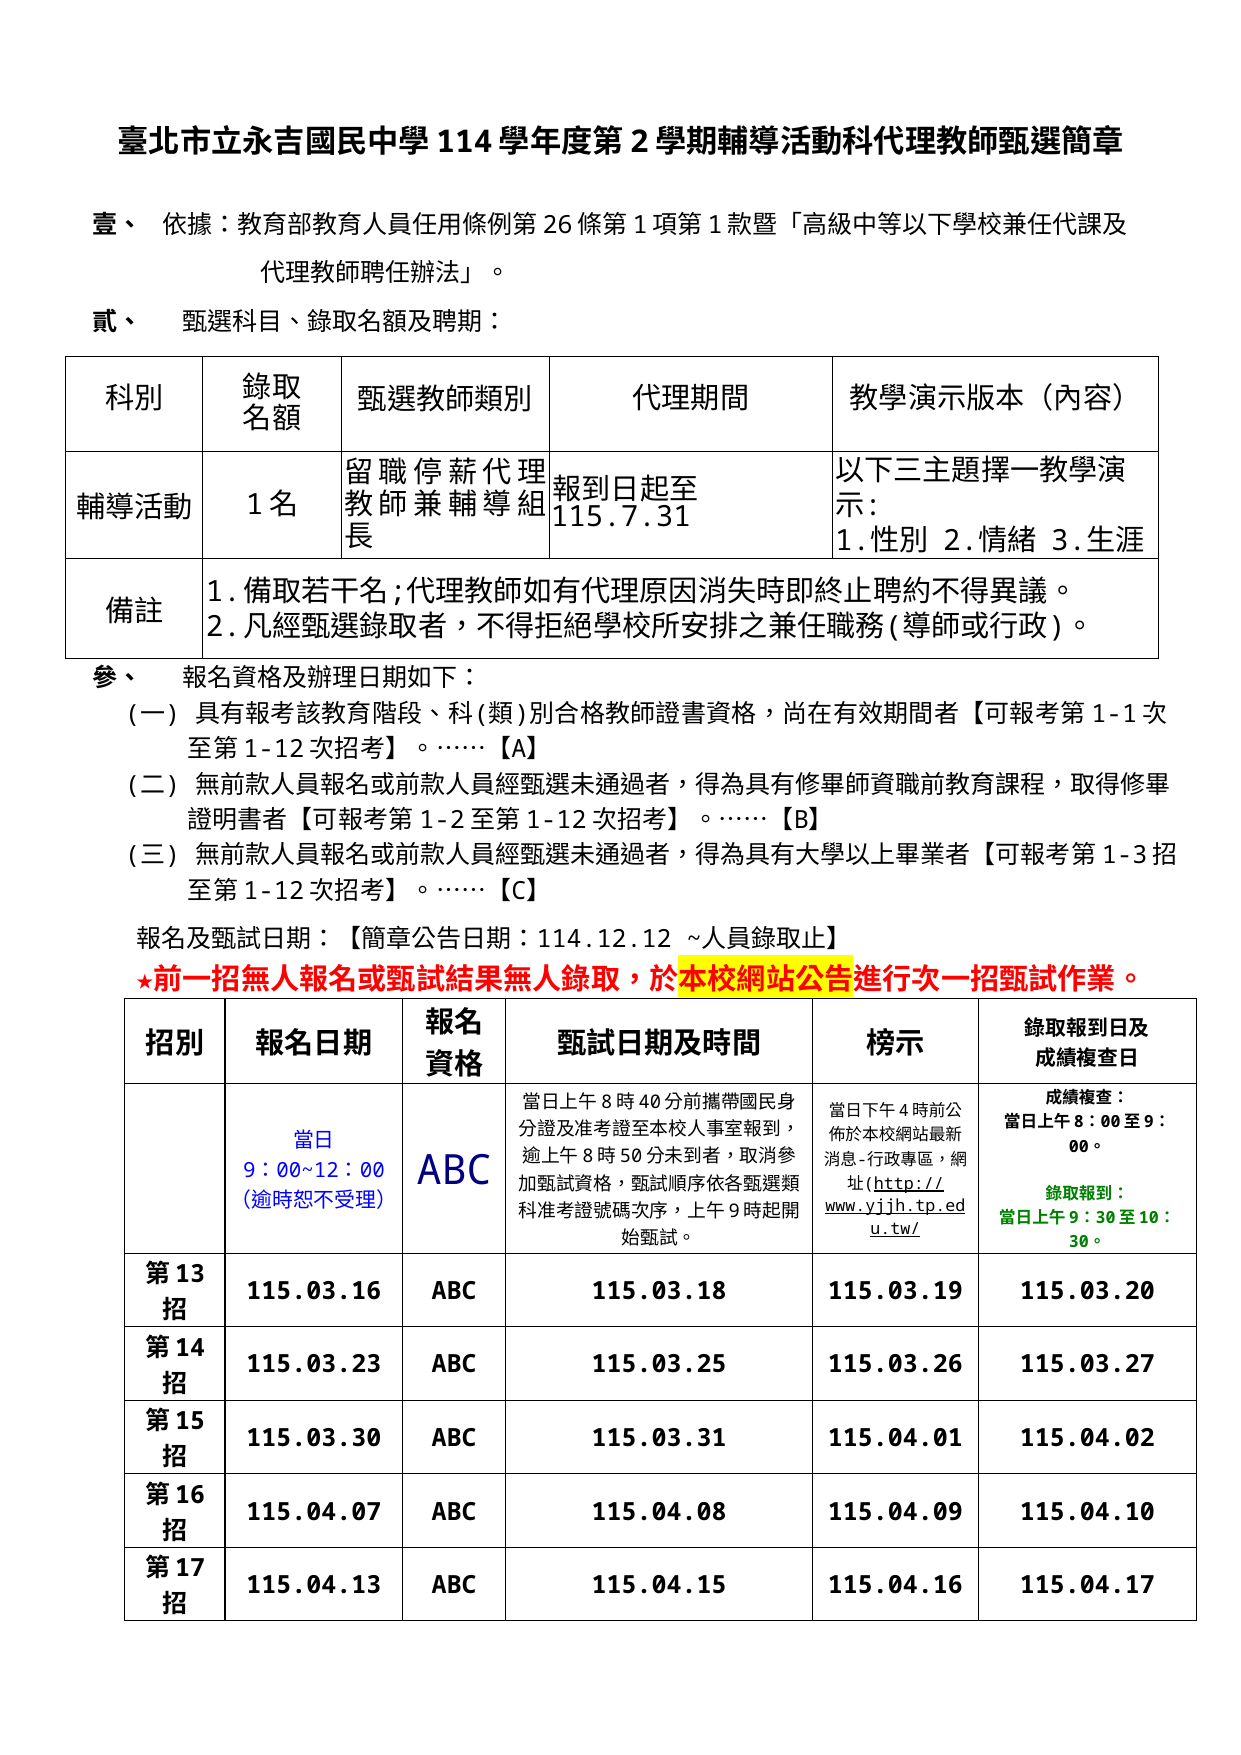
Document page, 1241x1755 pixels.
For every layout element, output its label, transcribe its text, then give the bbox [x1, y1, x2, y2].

table_cell 115.03.25 [506, 1327, 812, 1399]
table_cell 留職停薪代理教師兼輔導組長 [342, 452, 549, 558]
table_cell 115.04.01 [813, 1401, 978, 1473]
text 報名及甄試日期：【簡章公告日期：114.12.12 ~人員錄取止】 [136, 919, 1178, 955]
table_cell 115.04.10 [979, 1474, 1196, 1547]
table_cell 甄試日期及時間 [506, 999, 812, 1083]
table_header 教學演示版本（內容） [833, 357, 1158, 451]
table_cell 115.03.19 [813, 1254, 978, 1326]
table_cell 第16招 [125, 1474, 224, 1547]
table_cell 報到日起至115.7.31 [550, 452, 832, 558]
table_header 錄取 名額 [203, 357, 341, 451]
table_cell 1名 [203, 452, 341, 558]
text (三) 無前款人員報名或前款人員經甄選未通過者，得為具有大學以上畢業者【可報考第1-3招至第1-12次招考】。……【C】 [125, 836, 1178, 906]
table_cell 第14招 [125, 1327, 224, 1399]
table_cell 備取若干名;代理教師如有代理原因消失時即終止聘約不得異議。 凡經甄選錄取者，不得拒絕學校所安排之兼任職務(導師或行政)。 [203, 559, 1158, 657]
table_cell 115.03.27 [979, 1327, 1196, 1399]
list 甄選科目、錄取名額及聘期： [92, 302, 1178, 338]
table_cell 成績複查： 當日上午8：00至9：00。 錄取報到： 當日上午9：30至10：30。 [979, 1084, 1196, 1252]
table_cell 115.03.18 [506, 1254, 812, 1326]
table_cell 報名資格 [403, 999, 505, 1083]
table_header ★前一招無人報名或甄試結果無人錄取，於本校網站公告進行次一招甄試作業。 [125, 955, 1196, 998]
table_cell 錄取報到日及 成績複查日 [979, 999, 1196, 1083]
table_cell 115.03.30 [226, 1401, 402, 1473]
table_cell 115.04.02 [979, 1401, 1196, 1473]
table_header 科別 [66, 357, 202, 451]
list 依據：教育部教育人員任用條例第26條第1項第1款暨「高級中等以下學校兼任代課及 [62, 204, 1178, 240]
table_cell 第17招 [125, 1548, 224, 1620]
table_cell ABC [403, 1474, 505, 1547]
table_cell 第15招 [125, 1401, 224, 1473]
table_cell 以下三主題擇一教學演示: 1.性別 2.情緒 3.生涯 [833, 452, 1158, 558]
table_cell 當日 9：00~12：00 （逾時恕不受理） [226, 1084, 402, 1252]
table_cell 115.03.31 [506, 1401, 812, 1473]
table_cell 備註 [66, 559, 202, 657]
table_header 甄選教師類別 [342, 357, 549, 451]
text (一) 具有報考該教育階段、科(類)別合格教師證書資格，尚在有效期間者【可報考第1-1次至第1-12次招考】。……【A】 [125, 694, 1178, 765]
table_cell ABC [403, 1327, 505, 1399]
table_cell 115.04.15 [506, 1548, 812, 1620]
table_cell 115.03.26 [813, 1327, 978, 1399]
table_cell 115.04.08 [506, 1474, 812, 1547]
table_cell ABC [403, 1548, 505, 1620]
subtitle 臺北市立永吉國民中學114學年度第2學期輔導活動科代理教師甄選簡章 [62, 127, 1178, 159]
table_cell 115.03.20 [979, 1254, 1196, 1326]
table_cell ABC [403, 1084, 505, 1252]
table_cell 招別 [125, 999, 224, 1083]
table_cell 當日上午8時40分前攜帶國民身分證及准考證至本校人事室報到，逾上午8時50分未到者，取消參加甄試資格，甄試順序依各甄選類科准考證號碼次序，上午9時起開始甄試。 [506, 1084, 812, 1252]
table_cell 輔導活動 [66, 452, 202, 558]
table_cell [125, 1084, 224, 1252]
table_cell 115.03.16 [226, 1254, 402, 1326]
table_header 代理期間 [550, 357, 832, 451]
list 報名資格及辦理日期如下： [92, 658, 1178, 694]
table_cell 當日下午4時前公佈於本校網站最新消息-行政專區，網址(http://www.yjjh.tp.edu.tw/ [813, 1084, 978, 1252]
table_cell 115.04.16 [813, 1548, 978, 1620]
table_cell 115.04.13 [226, 1548, 402, 1620]
table_cell 115.04.09 [813, 1474, 978, 1547]
table_cell 115.04.17 [979, 1548, 1196, 1620]
table_cell ABC [403, 1254, 505, 1326]
table_cell 115.03.23 [226, 1327, 402, 1399]
table_cell 115.04.07 [226, 1474, 402, 1547]
text (二) 無前款人員報名或前款人員經甄選未通過者，得為具有修畢師資職前教育課程，取得修畢證明書者【可報考第1-2至第1-12次招考】。……【B】 [125, 765, 1178, 836]
text 代理教師聘任辦法」。 [125, 253, 1178, 289]
table_cell 第13招 [125, 1254, 224, 1326]
table_cell ABC [403, 1401, 505, 1473]
table_cell 榜示 [813, 999, 978, 1083]
table_cell 報名日期 [226, 999, 402, 1083]
